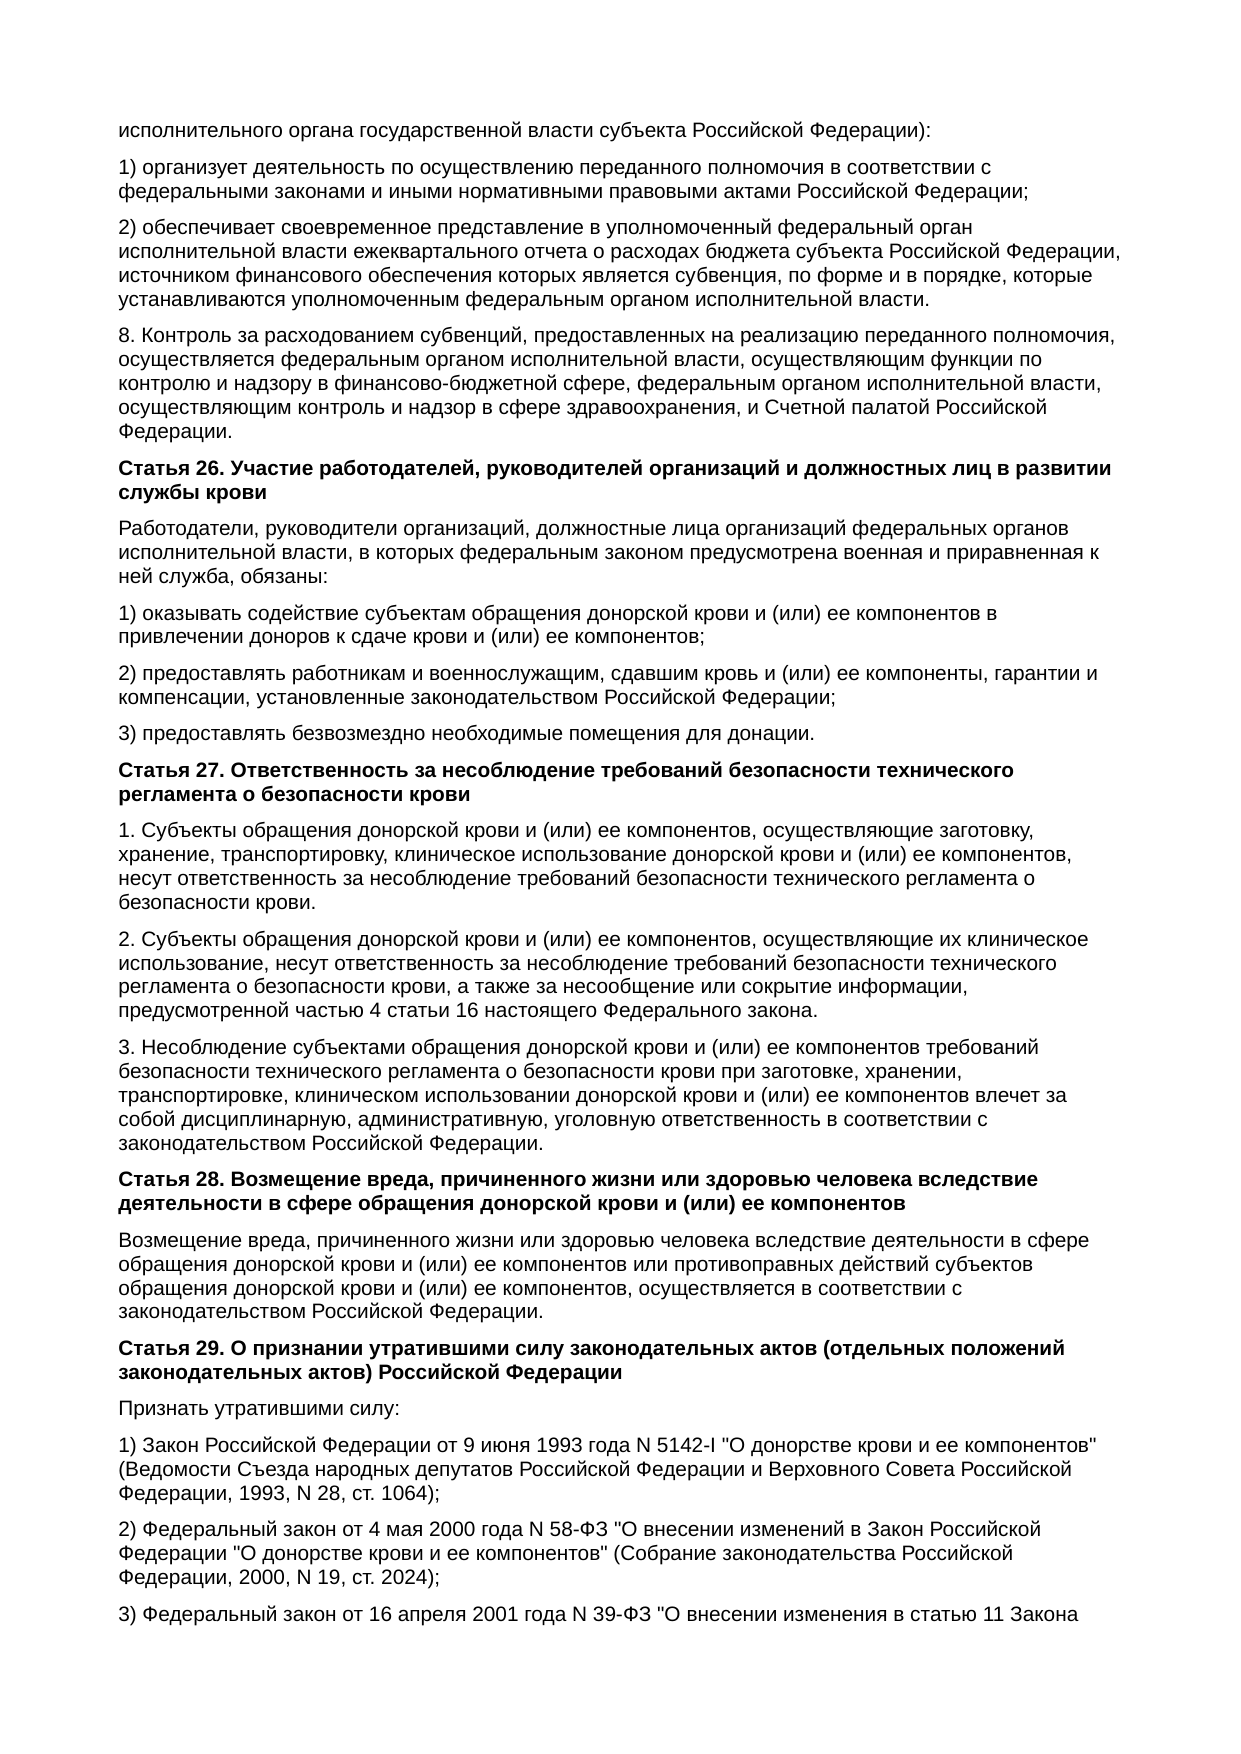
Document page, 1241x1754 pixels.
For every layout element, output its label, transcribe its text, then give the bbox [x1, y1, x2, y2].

text 3) Федеральный закон от 16 апреля 2001 года N 39-ФЗ "О внесении изменения в статью 11 Закона [118, 1601, 1122, 1625]
text 1. Субъекты обращения донорской крови и (или) ее компонентов, осуществляющие заготовку, хранение, транспортировку, клиническое использование донорской крови и (или) ее компонентов, несут ответственность за несоблюдение требований безопасности технического регламента о безопасности крови. [118, 818, 1122, 914]
text 2) обеспечивает своевременное представление в уполномоченный федеральный орган исполнительной власти ежеквартального отчета о расходах бюджета субъекта Российской Федерации, источником финансового обеспечения которых является субвенция, по форме и в порядке, которые устанавливаются уполномоченным федеральным органом исполнительной власти. [118, 215, 1122, 311]
text Статья 29. О признании утратившими силу законодательных актов (отдельных положений законодательных актов) Российской Федерации [118, 1336, 1122, 1384]
text Статья 26. Участие работодателей, руководителей организаций и должностных лиц в развитии службы крови [118, 456, 1122, 503]
text 2) предоставлять работникам и военнослужащим, сдавшим кровь и (или) ее компоненты, гарантии и компенсации, установленные законодательством Российской Федерации; [118, 661, 1122, 709]
text исполнительного органа государственной власти субъекта Российской Федерации): [118, 118, 1122, 142]
text Статья 28. Возмещение вреда, причиненного жизни или здоровью человека вследствие деятельности в сфере обращения донорской крови и (или) ее компонентов [118, 1167, 1122, 1215]
text 3. Несоблюдение субъектами обращения донорской крови и (или) ее компонентов требований безопасности технического регламента о безопасности крови при заготовке, хранении, транспортировке, клиническом использовании донорской крови и (или) ее компонентов влечет за собой дисциплинарную, административную, уголовную ответственность в соответствии с законодательством Российской Федерации. [118, 1035, 1122, 1154]
text 1) оказывать содействие субъектам обращения донорской крови и (или) ее компонентов в привлечении доноров к сдаче крови и (или) ее компонентов; [118, 600, 1122, 648]
text 2) Федеральный закон от 4 мая 2000 года N 58-ФЗ "О внесении изменений в Закон Российской Федерации "О донорстве крови и ее компонентов" (Собрание законодательства Российской Федерации, 2000, N 19, ст. 2024); [118, 1517, 1122, 1589]
text Работодатели, руководители организаций, должностные лица организаций федеральных органов исполнительной власти, в которых федеральным законом предусмотрена военная и приравненная к ней служба, обязаны: [118, 516, 1122, 588]
text 2. Субъекты обращения донорской крови и (или) ее компонентов, осуществляющие их клиническое использование, несут ответственность за несоблюдение требований безопасности технического регламента о безопасности крови, а также за несообщение или сокрытие информации, предусмотренной частью 4 статьи 16 настоящего Федерального закона. [118, 926, 1122, 1022]
text 3) предоставлять безвозмездно необходимые помещения для донации. [118, 721, 1122, 745]
text Признать утратившими силу: [118, 1396, 1122, 1420]
text 8. Контроль за расходованием субвенций, предоставленных на реализацию переданного полномочия, осуществляется федеральным органом исполнительной власти, осуществляющим функции по контролю и надзору в финансово-бюджетной сфере, федеральным органом исполнительной власти, осуществляющим контроль и надзор в сфере здравоохранения, и Счетной палатой Российской Федерации. [118, 323, 1122, 443]
text 1) организует деятельность по осуществлению переданного полномочия в соответствии с федеральными законами и иными нормативными правовыми актами Российской Федерации; [118, 154, 1122, 202]
text Возмещение вреда, причиненного жизни или здоровью человека вследствие деятельности в сфере обращения донорской крови и (или) ее компонентов или противоправных действий субъектов обращения донорской крови и (или) ее компонентов, осуществляется в соответствии с законодательством Российской Федерации. [118, 1227, 1122, 1323]
text 1) Закон Российской Федерации от 9 июня 1993 года N 5142-I "О донорстве крови и ее компонентов" (Ведомости Съезда народных депутатов Российской Федерации и Верховного Совета Российской Федерации, 1993, N 28, ст. 1064); [118, 1433, 1122, 1504]
text Статья 27. Ответственность за несоблюдение требований безопасности технического регламента о безопасности крови [118, 758, 1122, 806]
